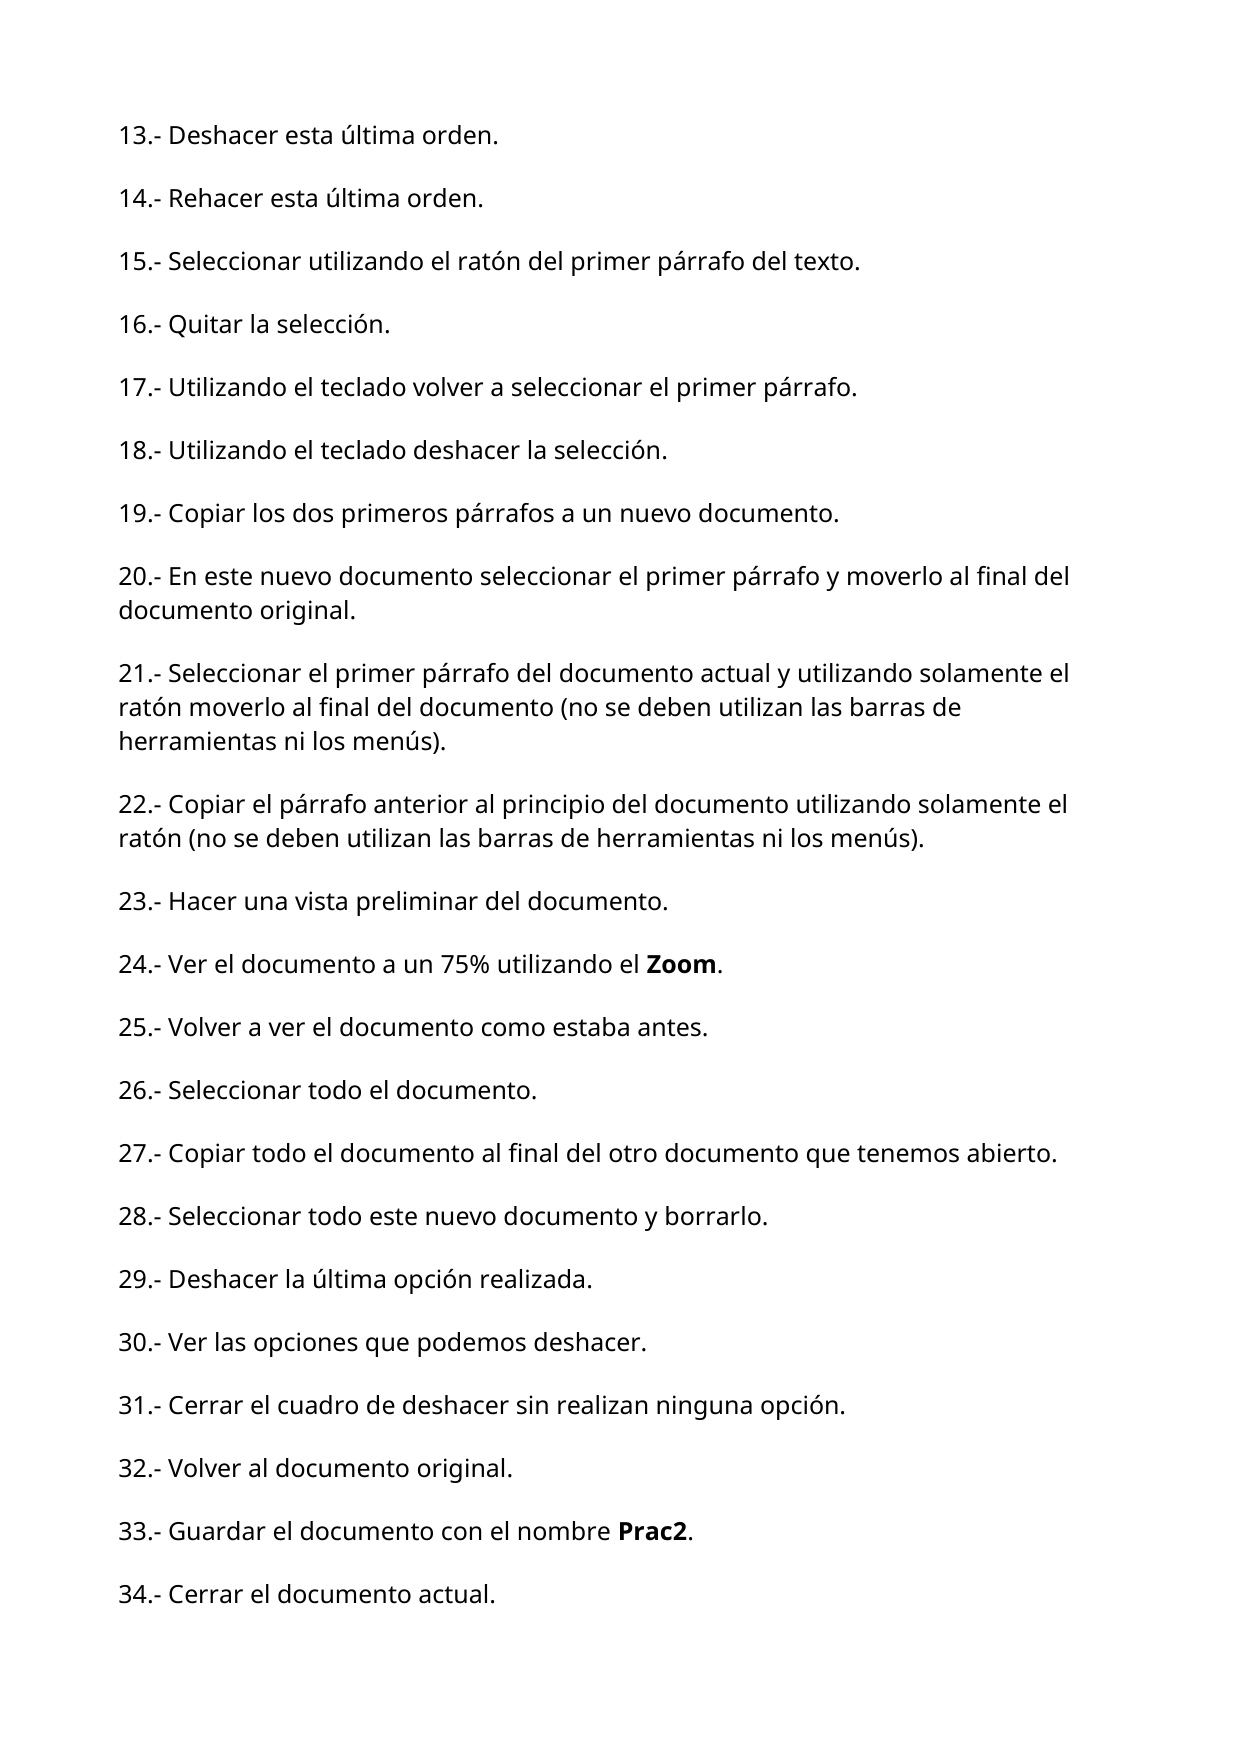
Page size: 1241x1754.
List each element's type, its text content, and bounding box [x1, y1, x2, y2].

text 25.- Volver a ver el documento como estaba antes. [118, 1010, 1122, 1044]
text 16.- Quitar la selección. [118, 307, 1122, 341]
text 27.- Copiar todo el documento al final del otro documento que tenemos abierto. [118, 1136, 1122, 1170]
text 24.- Ver el documento a un 75% utilizando el Zoom. [118, 947, 1122, 981]
text 18.- Utilizando el teclado deshacer la selección. [118, 433, 1122, 467]
text 19.- Copiar los dos primeros párrafos a un nuevo documento. [118, 496, 1122, 530]
text 26.- Seleccionar todo el documento. [118, 1073, 1122, 1107]
text 30.- Ver las opciones que podemos deshacer. [118, 1325, 1122, 1359]
text 34.- Cerrar el documento actual. [118, 1577, 1122, 1611]
text 32.- Volver al documento original. [118, 1451, 1122, 1485]
text 23.- Hacer una vista preliminar del documento. [118, 884, 1122, 918]
text 28.- Seleccionar todo este nuevo documento y borrarlo. [118, 1199, 1122, 1233]
text 29.- Deshacer la última opción realizada. [118, 1262, 1122, 1296]
text 17.- Utilizando el teclado volver a seleccionar el primer párrafo. [118, 370, 1122, 404]
text 15.- Seleccionar utilizando el ratón del primer párrafo del texto. [118, 244, 1122, 278]
text 21.- Seleccionar el primer párrafo del documento actual y utilizando solamente el ratón moverlo al final del documento (no se deben utilizan las barras de herramientas ni los menús). [118, 656, 1122, 758]
text 20.- En este nuevo documento seleccionar el primer párrafo y moverlo al final del documento original. [118, 559, 1122, 627]
text 31.- Cerrar el cuadro de deshacer sin realizan ninguna opción. [118, 1388, 1122, 1422]
text 22.- Copiar el párrafo anterior al principio del documento utilizando solamente el ratón (no se deben utilizan las barras de herramientas ni los menús). [118, 787, 1122, 855]
text 13.- Deshacer esta última orden. [118, 118, 1122, 152]
text 14.- Rehacer esta última orden. [118, 181, 1122, 215]
text 33.- Guardar el documento con el nombre Prac2. [118, 1514, 1122, 1548]
